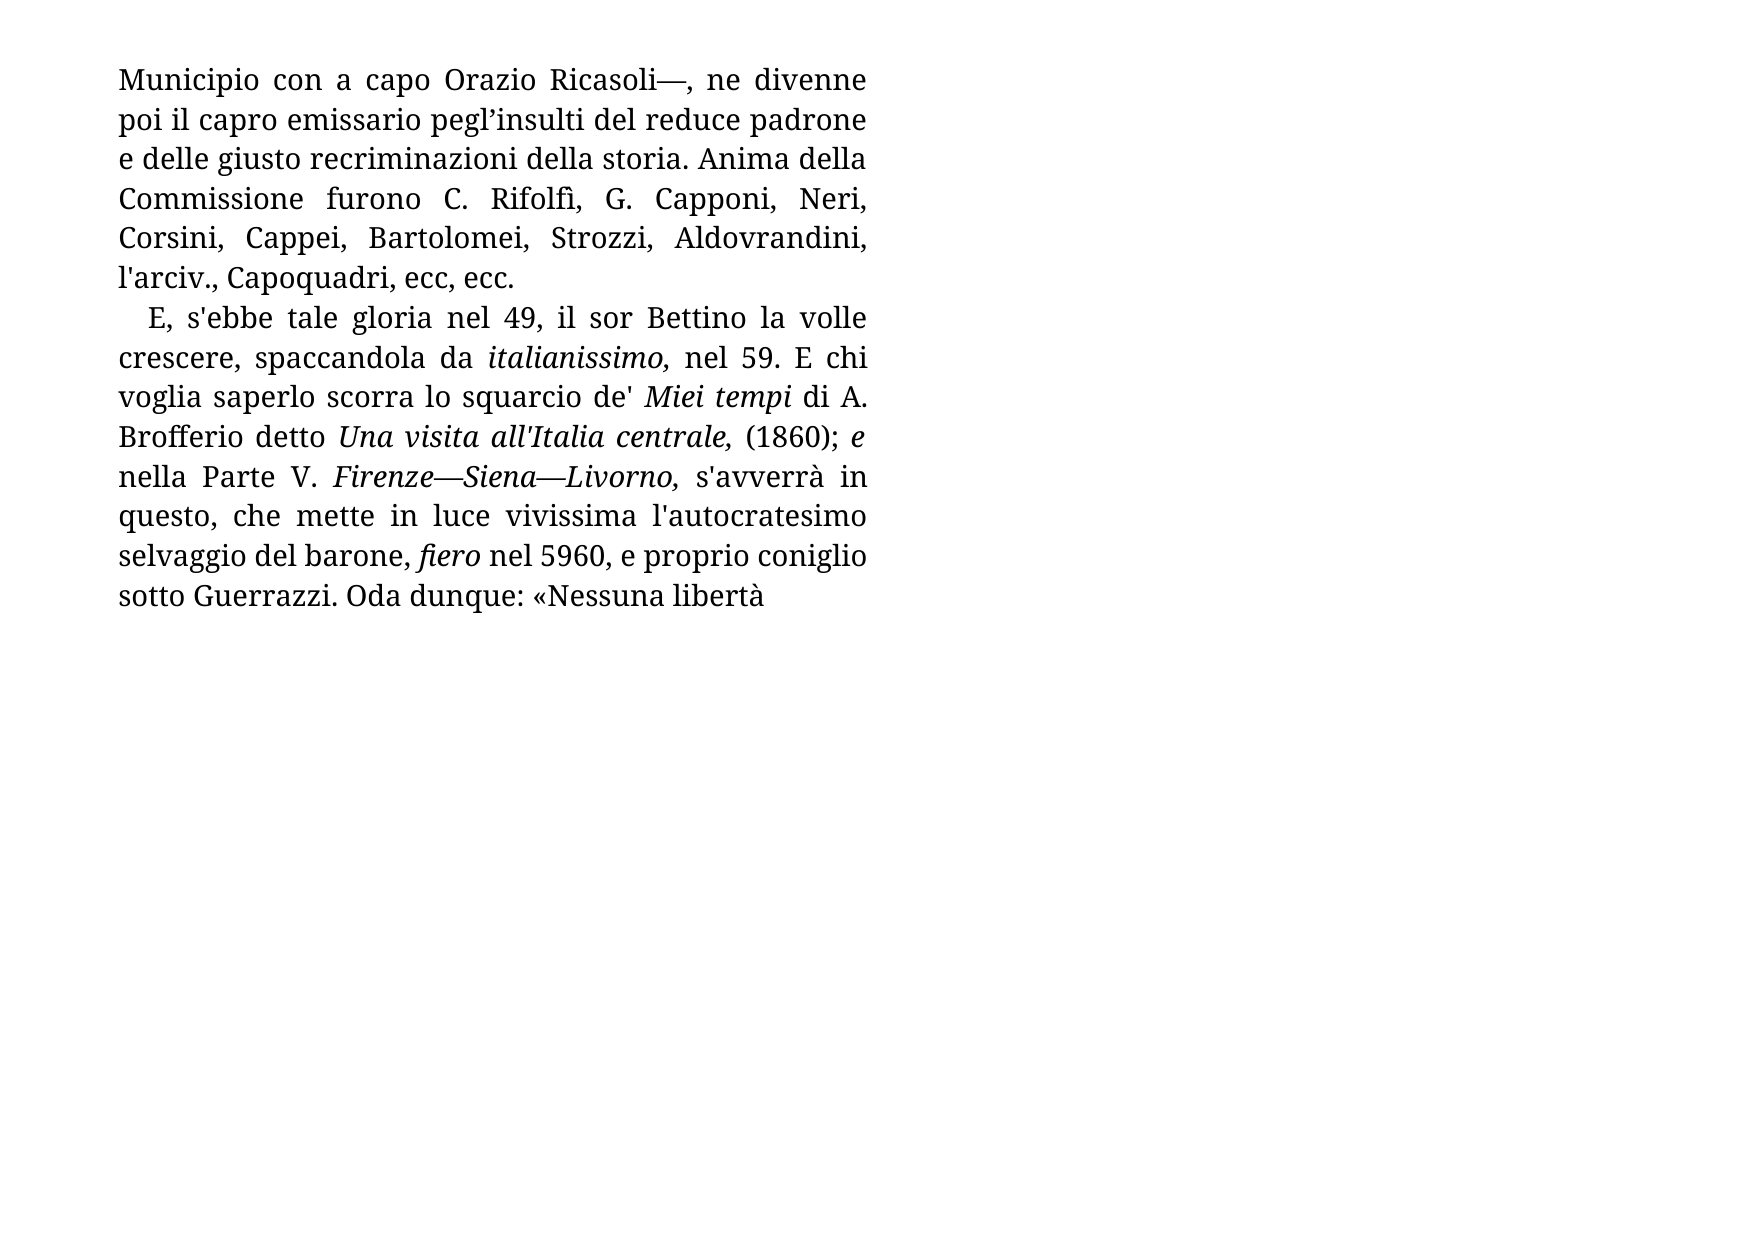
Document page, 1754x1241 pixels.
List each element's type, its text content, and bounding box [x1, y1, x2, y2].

text E, s'ebbe tale gloria nel 49, il sor Bettino la volle crescere, spaccandola da italianissimo, nel 59. E chi voglia saperlo scorra lo squarcio de' Miei tempi di A. Brofferio detto Una visita all'Italia centrale, (1860); e nella Parte V. Firenze—Siena—Livorno, s'avverrà in questo, che mette in luce vivissima l'autocratesimo selvaggio del barone, fiero nel 5960, e proprio coniglio sotto Guerrazzi. Oda dunque: «Nessuna libertà [118, 297, 868, 615]
text Municipio con a capo Orazio Ricasoli—, ne divenne poi il capro emissario pegl’insulti del reduce padrone e delle giusto recriminazioni della storia. Anima della Commissione furono C. Rifolfì, G. Capponi, Neri, Corsini, Cappei, Bartolomei, Strozzi, Aldovrandini, l'arciv., Capoquadri, ecc, ecc. [118, 59, 868, 297]
